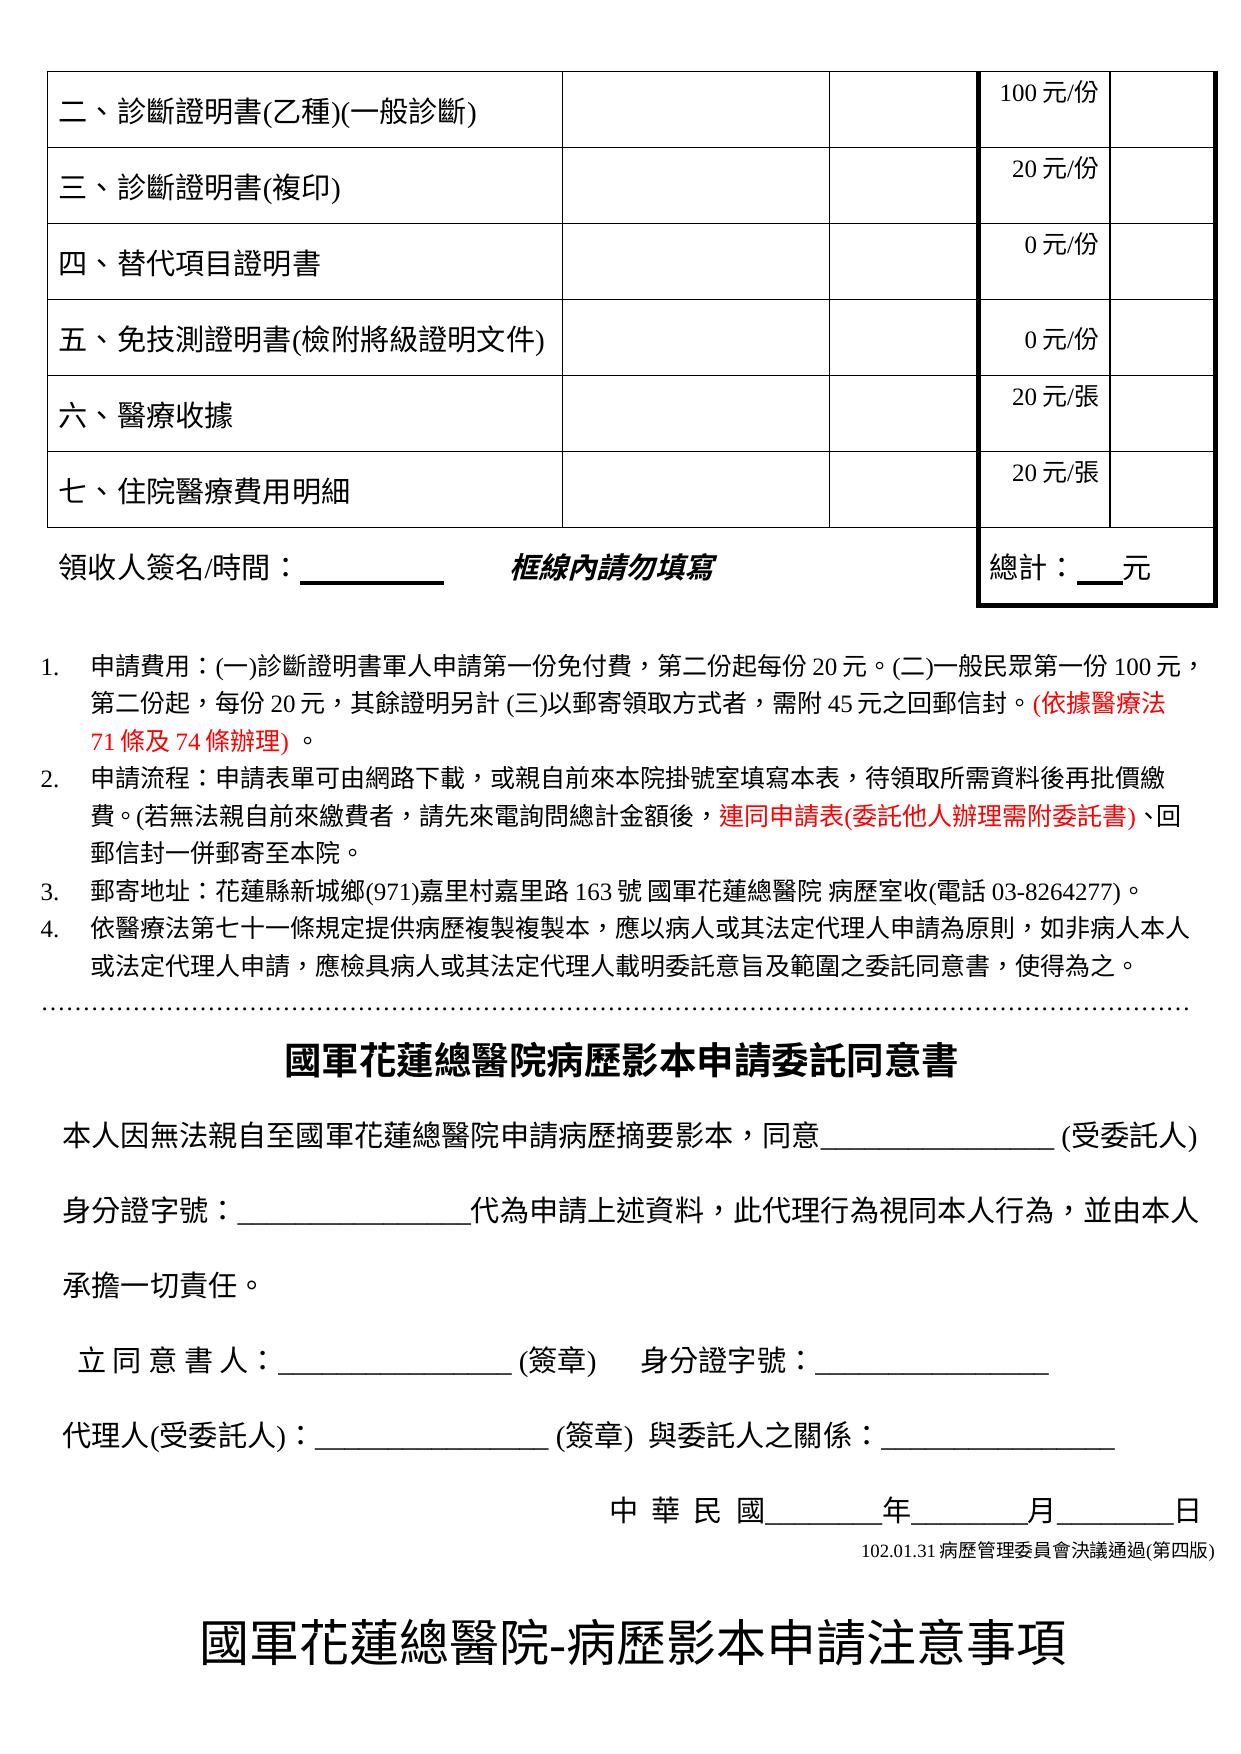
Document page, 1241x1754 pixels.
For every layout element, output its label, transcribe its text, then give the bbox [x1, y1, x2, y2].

text 國軍花蓮總醫院-病歷影本申請注意事項 [62, 1602, 1203, 1677]
text ………………………………………………………………………………………………………………………… [40, 983, 1203, 1021]
table_cell [563, 224, 829, 299]
table_cell 四、替代項目證明書 [48, 224, 562, 299]
list 申請費用：(一)診斷證明書軍人申請第一份免付費，第二份起每份20元。(二)一般民眾第一份100元，第二份起，每份20元，其餘證明另計 (三)以郵寄領取方式者，需附45元之回郵信封。(依據醫療法71條及74條辦理) 。 [40, 646, 1181, 758]
text 中 華 民 國________年________月________日 [62, 1471, 1203, 1546]
table_cell [1111, 300, 1213, 375]
table_cell [830, 376, 976, 451]
table_cell [830, 148, 976, 223]
table_cell [563, 300, 829, 375]
table_cell [1111, 224, 1213, 299]
table_cell [1111, 72, 1213, 147]
text 本人因無法親自至國軍花蓮總醫院申請病歷摘要影本，同意________________ (受委託人)身分證字號：________________代為申請上述資料，此代理行為視同本人行為，並由本人 [62, 1096, 1203, 1246]
table_cell [830, 300, 976, 375]
table_cell 七、住院醫療費用明細 [48, 452, 562, 527]
text 立 同 意 書 人：________________ (簽章) 身分證字號：________________ [62, 1321, 1203, 1396]
text 承擔一切責任。 [62, 1246, 1203, 1321]
table_cell [1111, 452, 1213, 527]
table_cell 領收人簽名/時間： 框線內請勿填寫 [47, 528, 976, 603]
table_cell 二、診斷證明書(乙種)(一般診斷) [48, 72, 562, 147]
table_cell 六、醫療收據 [48, 376, 562, 451]
table_cell 五、免技測證明書(檢附將級證明文件) [48, 300, 562, 375]
table_cell [830, 72, 976, 147]
table_cell 三、診斷證明書(複印) [48, 148, 562, 223]
table_cell 0元/份 [981, 300, 1109, 375]
table_cell 總計： 元 [981, 528, 1213, 603]
table_cell 20元/張 [981, 452, 1109, 527]
table_cell 20元/張 [981, 376, 1109, 451]
table_cell [1111, 376, 1213, 451]
table_cell [563, 72, 829, 147]
table_cell 0元/份 [981, 224, 1109, 299]
list 申請流程：申請表單可由網路下載，或親自前來本院掛號室填寫本表，待領取所需資料後再批價繳費。(若無法親自前來繳費者，請先來電詢問總計金額後，連同申請表(委託他人辦理需附委託書)、回郵信封一併郵寄至本院。 [40, 758, 1181, 871]
table_cell 100元/份 [981, 72, 1109, 147]
text 國軍花蓮總醫院病歷影本申請委託同意書 [40, 1021, 1203, 1096]
table_cell 20元/份 [981, 148, 1109, 223]
text 102.01.31病歷管理委員會決議通過(第四版) [657, 1538, 1214, 1563]
table_cell [830, 224, 976, 299]
table_cell [563, 376, 829, 451]
text 代理人(受委託人)：________________ (簽章) 與委託人之關係：________________ [62, 1396, 1203, 1471]
table_cell [1111, 148, 1213, 223]
table_cell [830, 452, 976, 527]
table_cell [563, 452, 829, 527]
list 依醫療法第七十一條規定提供病歷複製複製本，應以病人或其法定代理人申請為原則，如非病人本人或法定代理人申請，應檢具病人或其法定代理人載明委託意旨及範圍之委託同意書，使得為之。 [40, 908, 1203, 983]
table_cell [563, 148, 829, 223]
list 郵寄地址：花蓮縣新城鄉(971)嘉里村嘉里路163號 國軍花蓮總醫院 病歷室收(電話03-8264277)。 [40, 871, 1203, 908]
